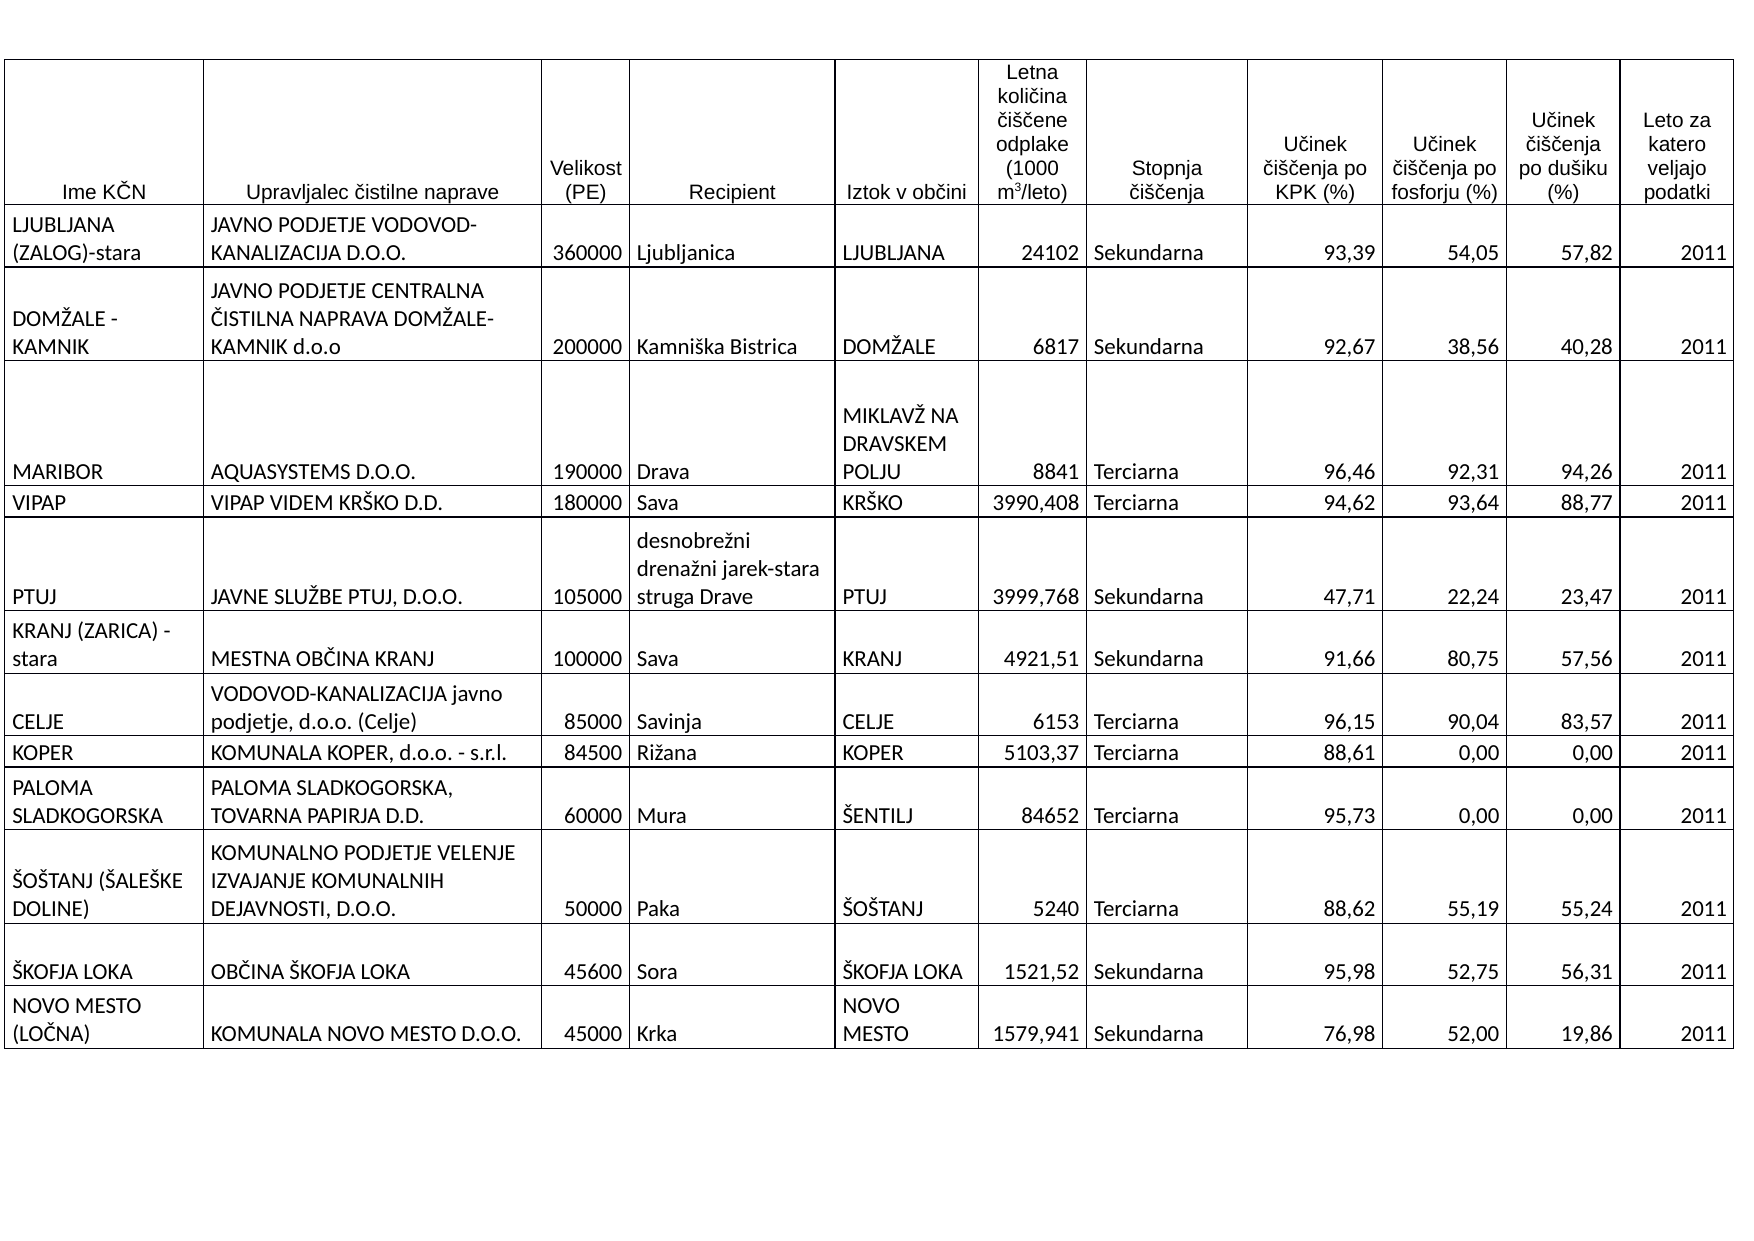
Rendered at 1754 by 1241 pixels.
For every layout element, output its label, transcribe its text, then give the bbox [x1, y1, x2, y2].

table_header Letna količina čiščene odplake (1000 m3/leto) [979, 60, 1086, 204]
table_cell Rižana [630, 736, 834, 766]
table_cell ŠOŠTANJ [836, 830, 978, 923]
table_cell 56,31 [1507, 924, 1619, 985]
table_cell 6153 [979, 674, 1086, 735]
table_header Učinek čiščenja po dušiku (%) [1507, 60, 1619, 204]
table_cell 2011 [1621, 674, 1733, 735]
table_cell LJUBLJANA (ZALOG)-stara [5, 205, 203, 266]
table_cell 2011 [1621, 486, 1733, 516]
table_cell 88,61 [1248, 736, 1382, 766]
table_cell ŠKOFJA LOKA [836, 924, 978, 985]
table_cell 4921,51 [979, 611, 1086, 673]
table_cell 3990,408 [979, 486, 1086, 516]
table_cell ŠOŠTANJ (ŠALEŠKE DOLINE) [5, 830, 203, 923]
table_cell KRŠKO [836, 486, 978, 516]
table_cell 45000 [542, 986, 629, 1048]
table_cell Ljubljanica [630, 205, 834, 266]
table_cell Sekundarna [1087, 205, 1247, 266]
table_cell 2011 [1621, 611, 1733, 673]
table_cell PTUJ [836, 518, 978, 610]
table_cell DOMŽALE [836, 268, 978, 360]
table_cell desnobrežni drenažni jarek-stara struga Drave [630, 518, 834, 610]
table_cell 93,64 [1383, 486, 1506, 516]
table_header Učinek čiščenja po fosforju (%) [1383, 60, 1506, 204]
table_cell 95,98 [1248, 924, 1382, 985]
table_header Ime KČN [5, 60, 203, 204]
table_cell Terciarna [1087, 830, 1247, 923]
table_cell Terciarna [1087, 361, 1247, 485]
table_cell 2011 [1621, 924, 1733, 985]
table_cell Terciarna [1087, 486, 1247, 516]
table_cell 80,75 [1383, 611, 1506, 673]
table_cell PALOMA SLADKOGORSKA [5, 768, 203, 829]
table_cell KOMUNALA KOPER, d.o.o. - s.r.l. [204, 736, 541, 766]
table_cell JAVNO PODJETJE CENTRALNA ČISTILNA NAPRAVA DOMŽALE-KAMNIK d.o.o [204, 268, 541, 360]
table_cell CELJE [5, 674, 203, 735]
table_cell 2011 [1621, 361, 1733, 485]
table_cell 2011 [1621, 205, 1733, 266]
table_cell Krka [630, 986, 834, 1048]
table_cell 190000 [542, 361, 629, 485]
table_cell Sekundarna [1087, 268, 1247, 360]
table_cell Sekundarna [1087, 611, 1247, 673]
table_cell KOMUNALA NOVO MESTO D.O.O. [204, 986, 541, 1048]
table_cell Savinja [630, 674, 834, 735]
table_cell 88,62 [1248, 830, 1382, 923]
table_cell 2011 [1621, 830, 1733, 923]
table_cell AQUASYSTEMS D.O.O. [204, 361, 541, 485]
table_cell 360000 [542, 205, 629, 266]
table_cell 0,00 [1383, 736, 1506, 766]
table_cell Kamniška Bistrica [630, 268, 834, 360]
table_cell CELJE [836, 674, 978, 735]
table_cell 100000 [542, 611, 629, 673]
table_cell Terciarna [1087, 736, 1247, 766]
table_cell 92,31 [1383, 361, 1506, 485]
table_cell KOPER [5, 736, 203, 766]
table_cell 52,75 [1383, 924, 1506, 985]
table_cell 1579,941 [979, 986, 1086, 1048]
table_cell 55,24 [1507, 830, 1619, 923]
table_cell 84500 [542, 736, 629, 766]
table_cell Sava [630, 611, 834, 673]
table_cell ŠENTILJ [836, 768, 978, 829]
table_cell 50000 [542, 830, 629, 923]
table_header Velikost (PE) [542, 60, 629, 204]
table_cell 8841 [979, 361, 1086, 485]
table_cell 0,00 [1507, 768, 1619, 829]
table_cell Sora [630, 924, 834, 985]
table_cell 52,00 [1383, 986, 1506, 1048]
table_header Leto za katero veljajo podatki [1621, 60, 1733, 204]
table_cell 96,15 [1248, 674, 1382, 735]
table_cell VIPAP VIDEM KRŠKO D.D. [204, 486, 541, 516]
table_header Recipient [630, 60, 834, 204]
table_cell 96,46 [1248, 361, 1382, 485]
table_cell 76,98 [1248, 986, 1382, 1048]
table_cell 94,26 [1507, 361, 1619, 485]
table_cell 84652 [979, 768, 1086, 829]
table_cell Drava [630, 361, 834, 485]
table_cell LJUBLJANA [836, 205, 978, 266]
table_cell 2011 [1621, 986, 1733, 1048]
table_cell 23,47 [1507, 518, 1619, 610]
table_cell 105000 [542, 518, 629, 610]
table_cell 2011 [1621, 518, 1733, 610]
table_cell PTUJ [5, 518, 203, 610]
table_cell Sekundarna [1087, 986, 1247, 1048]
table_cell 180000 [542, 486, 629, 516]
table_cell 200000 [542, 268, 629, 360]
table_cell Terciarna [1087, 674, 1247, 735]
table_cell 19,86 [1507, 986, 1619, 1048]
table_header Učinek čiščenja po KPK (%) [1248, 60, 1382, 204]
table_cell VIPAP [5, 486, 203, 516]
table_cell KRANJ [836, 611, 978, 673]
table_cell 0,00 [1383, 768, 1506, 829]
table_cell 94,62 [1248, 486, 1382, 516]
table_cell OBČINA ŠKOFJA LOKA [204, 924, 541, 985]
table_cell 0,00 [1507, 736, 1619, 766]
table_cell DOMŽALE - KAMNIK [5, 268, 203, 360]
table_cell 83,57 [1507, 674, 1619, 735]
table_cell NOVO MESTO (LOČNA) [5, 986, 203, 1048]
table_cell VODOVOD-KANALIZACIJA javno podjetje, d.o.o. (Celje) [204, 674, 541, 735]
table_header Upravljalec čistilne naprave [204, 60, 541, 204]
table_cell MARIBOR [5, 361, 203, 485]
table_cell 57,82 [1507, 205, 1619, 266]
table_cell MESTNA OBČINA KRANJ [204, 611, 541, 673]
table_cell NOVO MESTO [836, 986, 978, 1048]
table_cell 2011 [1621, 768, 1733, 829]
table_cell 40,28 [1507, 268, 1619, 360]
table_cell 24102 [979, 205, 1086, 266]
table_cell 45600 [542, 924, 629, 985]
table_cell 2011 [1621, 268, 1733, 360]
table_cell MIKLAVŽ NA DRAVSKEM POLJU [836, 361, 978, 485]
table_cell 3999,768 [979, 518, 1086, 610]
table_cell Paka [630, 830, 834, 923]
table_header Stopnja čiščenja [1087, 60, 1247, 204]
table_cell 5103,37 [979, 736, 1086, 766]
table_cell 55,19 [1383, 830, 1506, 923]
table_cell 93,39 [1248, 205, 1382, 266]
table_cell 95,73 [1248, 768, 1382, 829]
table_cell 92,67 [1248, 268, 1382, 360]
table_cell Terciarna [1087, 768, 1247, 829]
table_cell KOMUNALNO PODJETJE VELENJE IZVAJANJE KOMUNALNIH DEJAVNOSTI, D.O.O. [204, 830, 541, 923]
table_cell PALOMA SLADKOGORSKA, TOVARNA PAPIRJA D.D. [204, 768, 541, 829]
table_cell 90,04 [1383, 674, 1506, 735]
table_cell 22,24 [1383, 518, 1506, 610]
table_cell KRANJ (ZARICA) - stara [5, 611, 203, 673]
table_cell JAVNO PODJETJE VODOVOD-KANALIZACIJA D.O.O. [204, 205, 541, 266]
table_cell 91,66 [1248, 611, 1382, 673]
table_cell 60000 [542, 768, 629, 829]
table_cell Sekundarna [1087, 518, 1247, 610]
table_cell 85000 [542, 674, 629, 735]
table_cell 6817 [979, 268, 1086, 360]
table_cell Sekundarna [1087, 924, 1247, 985]
table_cell 2011 [1621, 736, 1733, 766]
table_header Iztok v občini [836, 60, 978, 204]
table_cell 54,05 [1383, 205, 1506, 266]
table_cell JAVNE SLUŽBE PTUJ, D.O.O. [204, 518, 541, 610]
table_cell 47,71 [1248, 518, 1382, 610]
table_cell ŠKOFJA LOKA [5, 924, 203, 985]
table_cell 1521,52 [979, 924, 1086, 985]
table_cell 5240 [979, 830, 1086, 923]
table_cell 38,56 [1383, 268, 1506, 360]
table_cell Sava [630, 486, 834, 516]
table_cell 57,56 [1507, 611, 1619, 673]
table_cell Mura [630, 768, 834, 829]
table_cell KOPER [836, 736, 978, 766]
table_cell 88,77 [1507, 486, 1619, 516]
